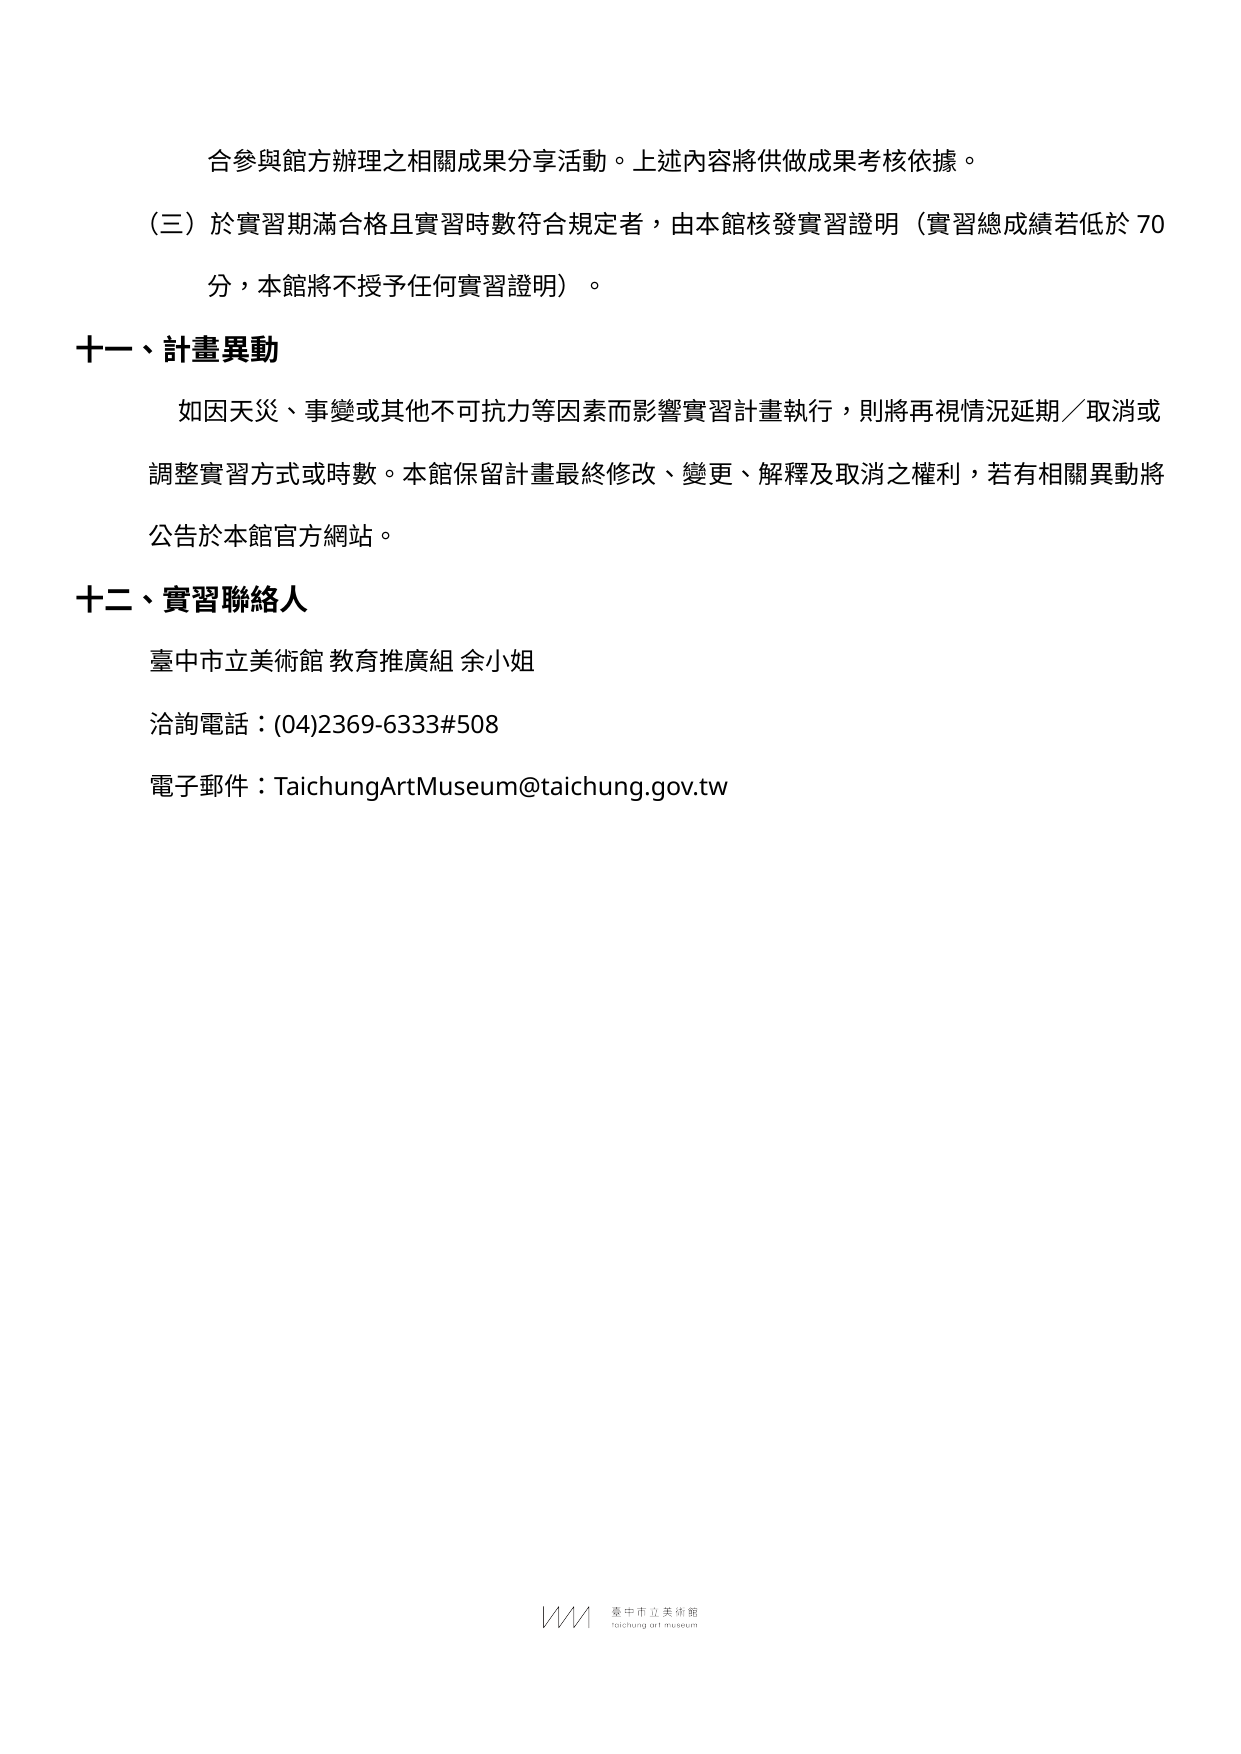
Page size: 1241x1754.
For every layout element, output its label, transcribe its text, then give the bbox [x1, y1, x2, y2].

text 洽詢電話：(04)2369-6333#508 [149, 681, 1165, 743]
text 十一、計畫異動 [75, 306, 1165, 368]
text 合參與館方辦理之相關成果分享活動。上述內容將供做成果考核依據。 [134, 118, 1165, 181]
text 如因天災、事變或其他不可抗力等因素而影響實習計畫執行，則將再視情況延期／取消或調整實習方式或時數。本館保留計畫最終修改、變更、解釋及取消之權利，若有相關異動將公告於本館官方網站。 [149, 368, 1165, 556]
text （三）於實習期滿合格且實習時數符合規定者，由本館核發實習證明（實習總成績若低於70分，本館將不授予任何實習證明）。 [134, 181, 1165, 306]
text 十二、實習聯絡人 [75, 556, 1165, 618]
text 臺中市立美術館 教育推廣組 余小姐 [149, 618, 1165, 681]
text 電子郵件：TaichungArtMuseum@taichung.gov.tw [149, 743, 1165, 806]
